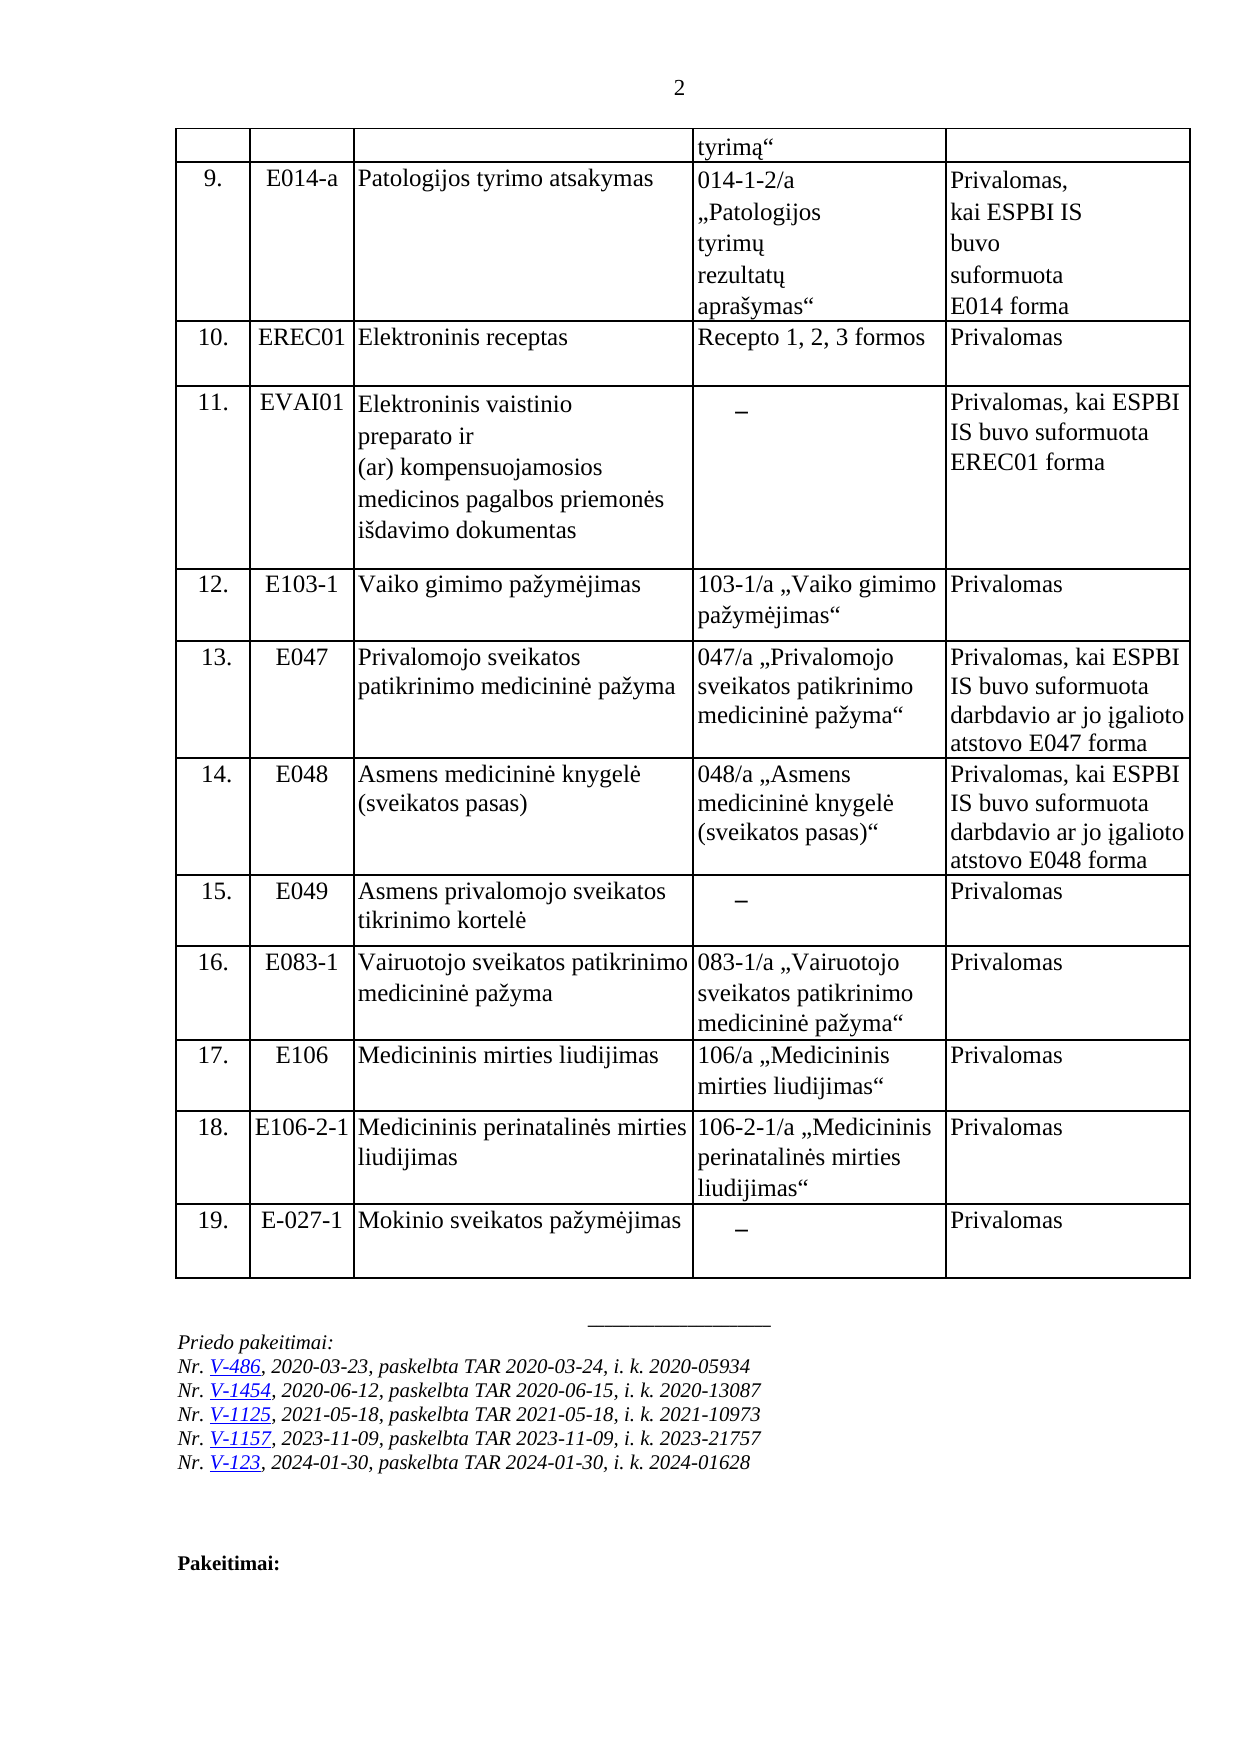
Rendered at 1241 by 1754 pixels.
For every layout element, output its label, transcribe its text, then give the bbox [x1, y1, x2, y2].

table_cell 106-2-1/a „Medicininis perinatalinės mirties liudijimas“ [694, 1112, 945, 1203]
table_cell tyrimą“ [694, 129, 945, 161]
table_cell Privalomas [947, 322, 1189, 384]
text Nr. V-1157, 2023-11-09, paskelbta TAR 2023-11-09, i. k. 2023-21757 [177, 1426, 1181, 1450]
table_cell [947, 129, 1189, 161]
table_cell 13. [177, 642, 249, 757]
table_cell 083-1/a „Vairuotojo sveikatos patikrinimo medicininė pažyma“ [694, 947, 945, 1038]
table_cell 9. [177, 163, 249, 320]
table_cell Medicininis mirties liudijimas [355, 1041, 692, 1110]
table_cell _ [694, 387, 945, 567]
table_cell E083-1 [251, 947, 353, 1038]
table_cell Privalomas, kai ESPBI IS buvo suformuota darbdavio ar jo įgalioto atstovo E047 forma [947, 642, 1189, 757]
table_cell Elektroninis receptas [355, 322, 692, 384]
table_cell 106/a „Medicininis mirties liudijimas“ [694, 1041, 945, 1110]
text Nr. V-486, 2020-03-23, paskelbta TAR 2020-03-24, i. k. 2020-05934 [177, 1354, 1181, 1378]
text Nr. V-1125, 2021-05-18, paskelbta TAR 2021-05-18, i. k. 2021-10973 [177, 1402, 1181, 1426]
table_cell Patologijos tyrimo atsakymas [355, 163, 692, 320]
table_cell Privalomas [947, 570, 1189, 640]
table_cell Vaiko gimimo pažymėjimas [355, 570, 692, 640]
table_cell E-027-1 [251, 1205, 353, 1277]
table_cell E049 [251, 876, 353, 945]
table_cell E048 [251, 759, 353, 874]
table_cell 12. [177, 570, 249, 640]
table_cell 047/a „Privalomojo sveikatos patikrinimo medicininė pažyma“ [694, 642, 945, 757]
table_cell E103-1 [251, 570, 353, 640]
table_cell E106 [251, 1041, 353, 1110]
table_cell 18. [177, 1112, 249, 1203]
table_cell _ [694, 876, 945, 945]
text Priedo pakeitimai: [177, 1330, 1181, 1354]
table_cell Privalomas [947, 947, 1189, 1038]
table_cell Privalomas, kai ESPBI IS buvo suformuota EREC01 forma [947, 387, 1189, 567]
table_cell Privalomas, kai ESPBI IS buvo suformuota E014 forma [947, 163, 1189, 320]
table_cell 103-1/a „Vaiko gimimo pažymėjimas“ [694, 570, 945, 640]
table_cell 19. [177, 1205, 249, 1277]
table_cell 17. [177, 1041, 249, 1110]
table_cell 048/a „Asmens medicininė knygelė (sveikatos pasas)“ [694, 759, 945, 874]
table_cell Medicininis perinatalinės mirties liudijimas [355, 1112, 692, 1203]
table_cell Privalomas [947, 876, 1189, 945]
table_cell Asmens medicininė knygelė (sveikatos pasas) [355, 759, 692, 874]
table_cell Mokinio sveikatos pažymėjimas [355, 1205, 692, 1277]
text Pakeitimai: [177, 1551, 1181, 1575]
table_cell Privalomas, kai ESPBI IS buvo suformuota darbdavio ar jo įgalioto atstovo E048 forma [947, 759, 1189, 874]
table_cell Privalomas [947, 1205, 1189, 1277]
table_cell 14. [177, 759, 249, 874]
table_cell Privalomas [947, 1041, 1189, 1110]
table_cell 014-1-2/a „Patologijos tyrimų rezultatų aprašymas“ [694, 163, 945, 320]
table_cell 16. [177, 947, 249, 1038]
table_cell _ [694, 1205, 945, 1277]
table_cell E014-a [251, 163, 353, 320]
table_cell EVAI01 [251, 387, 353, 567]
text ______________________ [177, 1304, 1181, 1330]
table_cell Elektroninis vaistinio preparato ir (ar) kompensuojamosios medicinos pagalbos priemonės išdavimo dokumentas [355, 387, 692, 567]
table_cell [251, 129, 353, 161]
table_cell [355, 129, 692, 161]
table_cell 10. [177, 322, 249, 384]
table_cell Asmens privalomojo sveikatos tikrinimo kortelė [355, 876, 692, 945]
table_cell 15. [177, 876, 249, 945]
table_cell EREC01 [251, 322, 353, 384]
table_cell E106-2-1 [251, 1112, 353, 1203]
table_cell Privalomas [947, 1112, 1189, 1203]
table_cell [177, 129, 249, 161]
table_cell Privalomojo sveikatos patikrinimo medicininė pažyma [355, 642, 692, 757]
table_cell Recepto 1, 2, 3 formos [694, 322, 945, 384]
text Nr. V-123, 2024-01-30, paskelbta TAR 2024-01-30, i. k. 2024-01628 [177, 1450, 1181, 1474]
table_cell 11. [177, 387, 249, 567]
table_cell Vairuotojo sveikatos patikrinimo medicininė pažyma [355, 947, 692, 1038]
text Nr. V-1454, 2020-06-12, paskelbta TAR 2020-06-15, i. k. 2020-13087 [177, 1378, 1181, 1402]
table_cell E047 [251, 642, 353, 757]
